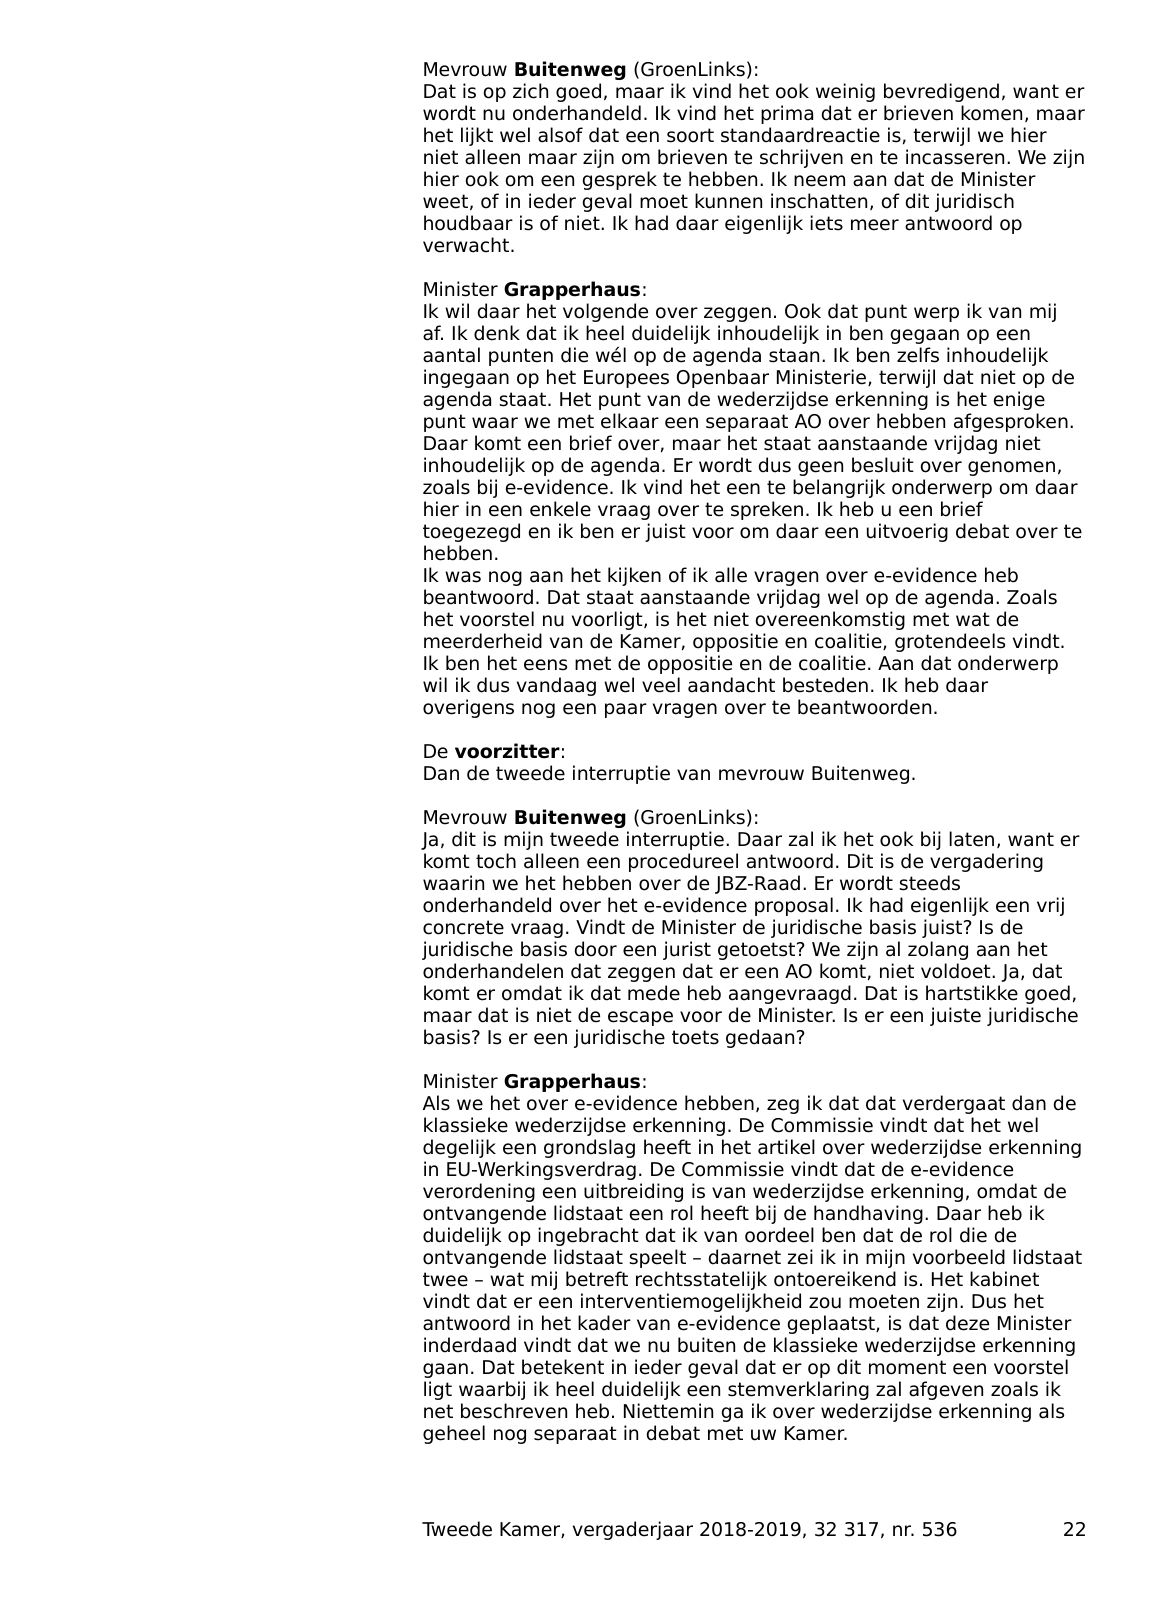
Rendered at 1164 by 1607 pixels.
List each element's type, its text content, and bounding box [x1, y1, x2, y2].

text Ik wil daar het volgende over zeggen. Ook dat punt werp ik van mij af. Ik denk dat ik heel duidelijk inhoudelijk in ben gegaan op een aantal punten die wél op de agenda staan. Ik ben zelfs inhoudelijk ingegaan op het Europees Openbaar Ministerie, terwijl dat niet op de agenda staat. Het punt van de wederzijdse erkenning is het enige punt waar we met elkaar een separaat AO over hebben afgesproken. Daar komt een brief over, maar het staat aanstaande vrijdag niet inhoudelijk op de agenda. Er wordt dus geen besluit over genomen, zoals bij e-evidence. Ik vind het een te belangrijk onderwerp om daar hier in een enkele vraag over te spreken. Ik heb u een brief toegezegd en ik ben er juist voor om daar een uitvoerig debat over te hebben. [422, 301, 1087, 565]
text Mevrouw Buitenweg (GroenLinks): [422, 807, 1087, 829]
text Minister Grapperhaus: [422, 1071, 1087, 1093]
text Als we het over e-evidence hebben, zeg ik dat dat verdergaat dan de klassieke wederzijdse erkenning. De Commissie vindt dat het wel degelijk een grondslag heeft in het artikel over wederzijdse erkenning in EU-Werkingsverdrag. De Commissie vindt dat de e-evidence verordening een uitbreiding is van wederzijdse erkenning, omdat de ontvangende lidstaat een rol heeft bij de handhaving. Daar heb ik duidelijk op ingebracht dat ik van oordeel ben dat de rol die de ontvangende lidstaat speelt – daarnet zei ik in mijn voorbeeld lidstaat twee – wat mij betreft rechtsstatelijk ontoereikend is. Het kabinet vindt dat er een interventiemogelijkheid zou moeten zijn. Dus het antwoord in het kader van e-evidence geplaatst, is dat deze Minister inderdaad vindt dat we nu buiten de klassieke wederzijdse erkenning gaan. Dat betekent in ieder geval dat er op dit moment een voorstel ligt waarbij ik heel duidelijk een stemverklaring zal afgeven zoals ik net beschreven heb. Niettemin ga ik over wederzijdse erkenning als geheel nog separaat in debat met uw Kamer. [422, 1093, 1087, 1444]
text Mevrouw Buitenweg (GroenLinks): [422, 59, 1087, 81]
text Minister Grapperhaus: [422, 279, 1087, 301]
text Dan de tweede interruptie van mevrouw Buitenweg. [422, 763, 1087, 785]
text Dat is op zich goed, maar ik vind het ook weinig bevredigend, want er wordt nu onderhandeld. Ik vind het prima dat er brieven komen, maar het lijkt wel alsof dat een soort standaardreactie is, terwijl we hier niet alleen maar zijn om brieven te schrijven en te incasseren. We zijn hier ook om een gesprek te hebben. Ik neem aan dat de Minister weet, of in ieder geval moet kunnen inschatten, of dit juridisch houdbaar is of niet. Ik had daar eigenlijk iets meer antwoord op verwacht. [422, 81, 1087, 257]
text Ik was nog aan het kijken of ik alle vragen over e-evidence heb beantwoord. Dat staat aanstaande vrijdag wel op de agenda. Zoals het voorstel nu voorligt, is het niet overeenkomstig met wat de meerderheid van de Kamer, oppositie en coalitie, grotendeels vindt. Ik ben het eens met de oppositie en de coalitie. Aan dat onderwerp wil ik dus vandaag wel veel aandacht besteden. Ik heb daar overigens nog een paar vragen over te beantwoorden. [422, 565, 1087, 719]
text De voorzitter: [422, 741, 1087, 763]
text Ja, dit is mijn tweede interruptie. Daar zal ik het ook bij laten, want er komt toch alleen een procedureel antwoord. Dit is de vergadering waarin we het hebben over de JBZ-Raad. Er wordt steeds onderhandeld over het e-evidence proposal. Ik had eigenlijk een vrij concrete vraag. Vindt de Minister de juridische basis juist? Is de juridische basis door een jurist getoetst? We zijn al zolang aan het onderhandelen dat zeggen dat er een AO komt, niet voldoet. Ja, dat komt er omdat ik dat mede heb aangevraagd. Dat is hartstikke goed, maar dat is niet de escape voor de Minister. Is er een juiste juridische basis? Is er een juridische toets gedaan? [422, 829, 1087, 1049]
